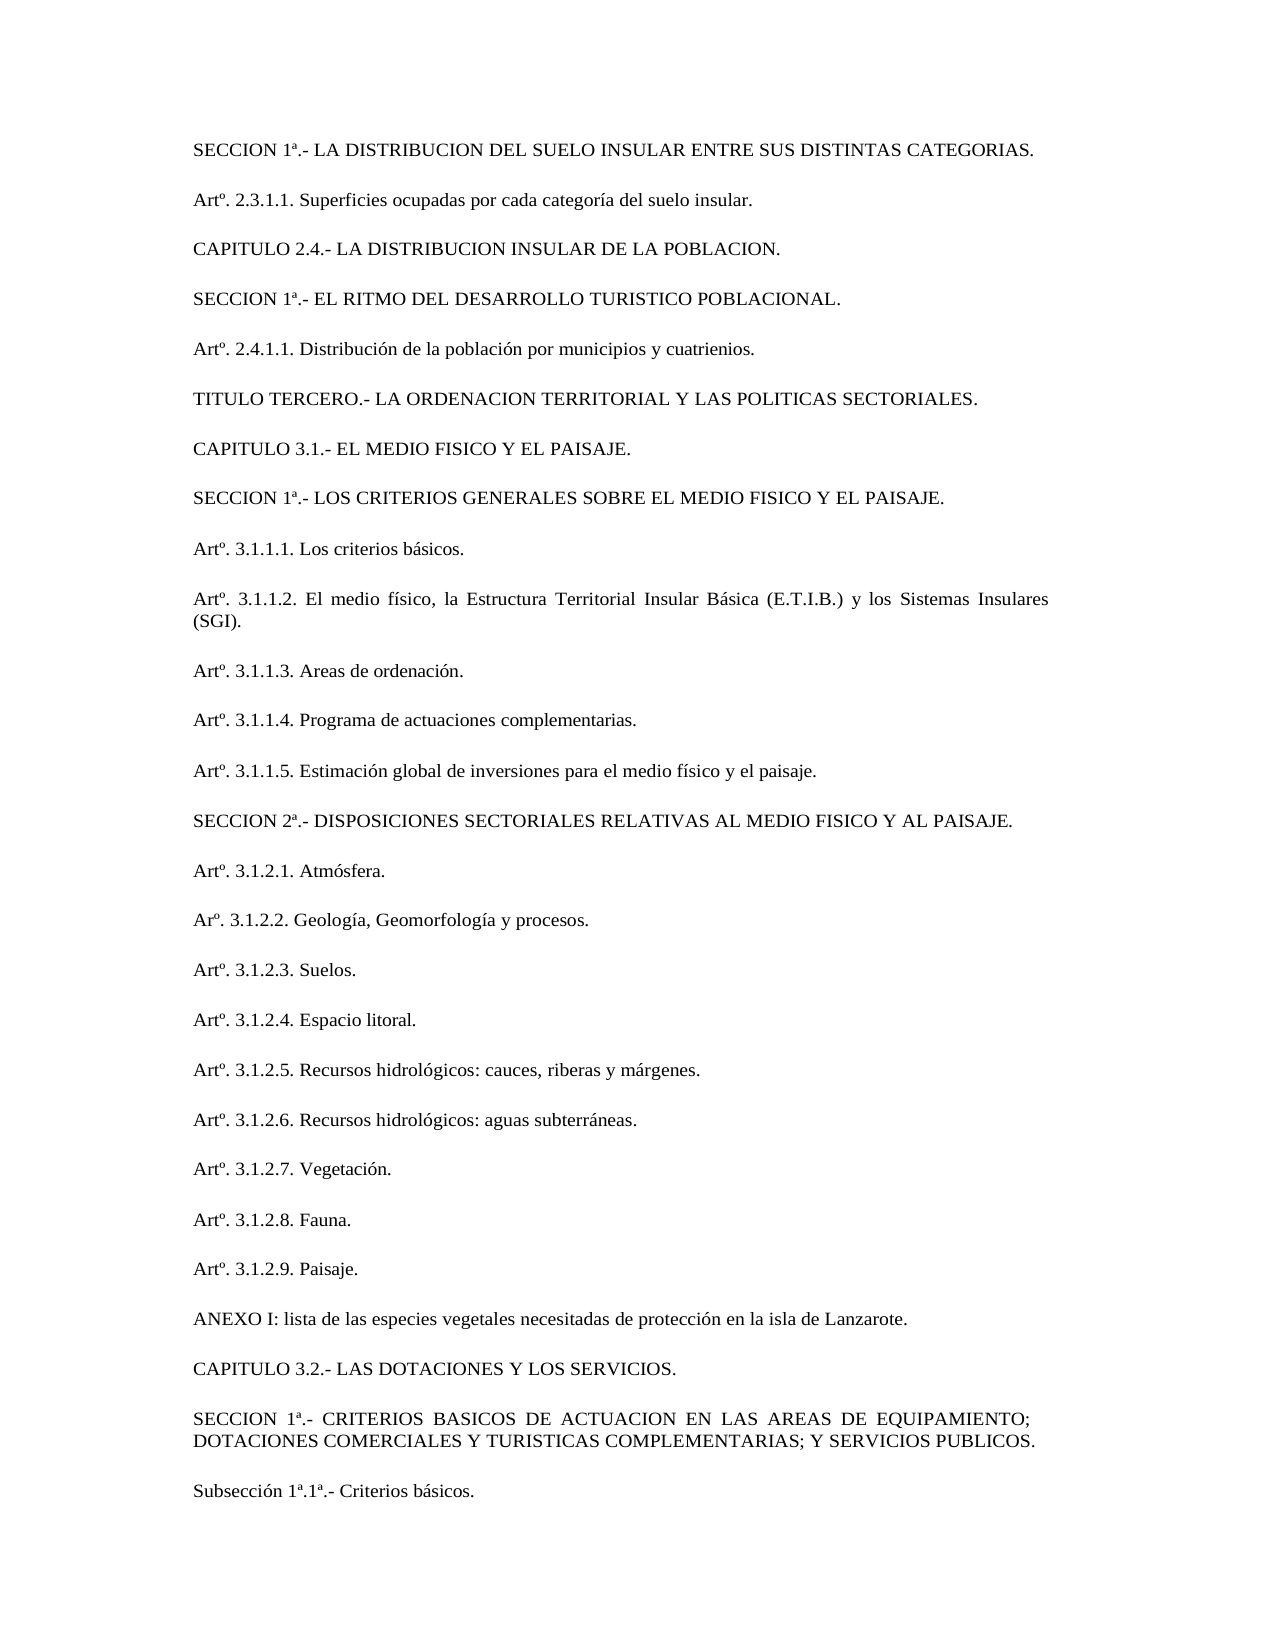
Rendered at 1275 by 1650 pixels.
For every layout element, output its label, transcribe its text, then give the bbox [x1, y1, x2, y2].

text Arº. 3.1.2.2. Geología, Geomorfología y procesos. Artº. 3.1.2.3. Suelos. [193, 909, 614, 981]
text Artº. 3.1.2.8. Fauna. [193, 1208, 1096, 1230]
text SECCION 2ª.- DISPOSICIONES SECTORIALES RELATIVAS AL MEDIO FISICO Y AL PAISAJE. [193, 809, 1096, 831]
text Artº. 3.1.2.4. Espacio litoral. [193, 1009, 1096, 1031]
text Subsección 1ª.1ª.- Criterios básicos. [193, 1479, 1096, 1501]
text SECCION 1ª.- LA DISTRIBUCION DEL SUELO INSULAR ENTRE SUS DISTINTAS CATEGORIAS. [193, 139, 1096, 160]
text Artº. 3.1.1.2. El medio físico, la Estructura Territorial Insular Básica (E.T.I.B.) y los Sistemas Insulares (SGI). [193, 587, 1053, 632]
text Artº. 3.1.2.7. Vegetación. [193, 1158, 1096, 1180]
text Artº. 3.1.1.3. Areas de ordenación. [193, 659, 1096, 681]
text Artº. 3.1.2.9. Paisaje. [193, 1258, 1096, 1280]
text ANEXO I: lista de las especies vegetales necesitadas de protección en la isla de Lanzarote. CAPITULO 3.2.- LAS DOTACIONES Y LOS SERVICIOS. [193, 1308, 995, 1379]
text Artº. 3.1.1.4. Programa de actuaciones complementarias. [193, 709, 1096, 731]
text Artº. 3.1.2.5. Recursos hidrológicos: cauces, riberas y márgenes. Artº. 3.1.2.6. Recursos hidrológicos: aguas subterráneas. [193, 1059, 726, 1130]
text Artº. 2.4.1.1. Distribución de la población por municipios y cuatrienios. [193, 338, 1096, 359]
text SECCION 1ª.- CRITERIOS BASICOS DE ACTUACION EN LAS AREAS DE EQUIPAMIENTO; DOTACIONES COMERCIALES Y TURISTICAS COMPLEMENTARIAS; Y SERVICIOS PUBLICOS. [193, 1408, 1096, 1452]
text Artº. 3.1.1.5. Estimación global de inversiones para el medio físico y el paisaje. [193, 759, 1096, 781]
text SECCION 1ª.- LOS CRITERIOS GENERALES SOBRE EL MEDIO FISICO Y EL PAISAJE. [193, 488, 1096, 509]
text Artº. 3.1.1.1. Los criterios básicos. [193, 537, 1096, 559]
text Artº. 3.1.2.1. Atmósfera. [193, 859, 1096, 881]
text Artº. 2.3.1.1. Superficies ocupadas por cada categoría del suelo insular. CAPITULO 2.4.- LA DISTRIBUCION INSULAR DE LA POBLACION. SECCION 1ª.- EL RITMO DEL DESARROLLO TURISTICO POBLACIONAL. [193, 188, 847, 310]
text TITULO TERCERO.- LA ORDENACION TERRITORIAL Y LAS POLITICAS SECTORIALES. CAPITULO 3.1.- EL MEDIO FISICO Y EL PAISAJE. [193, 388, 995, 459]
